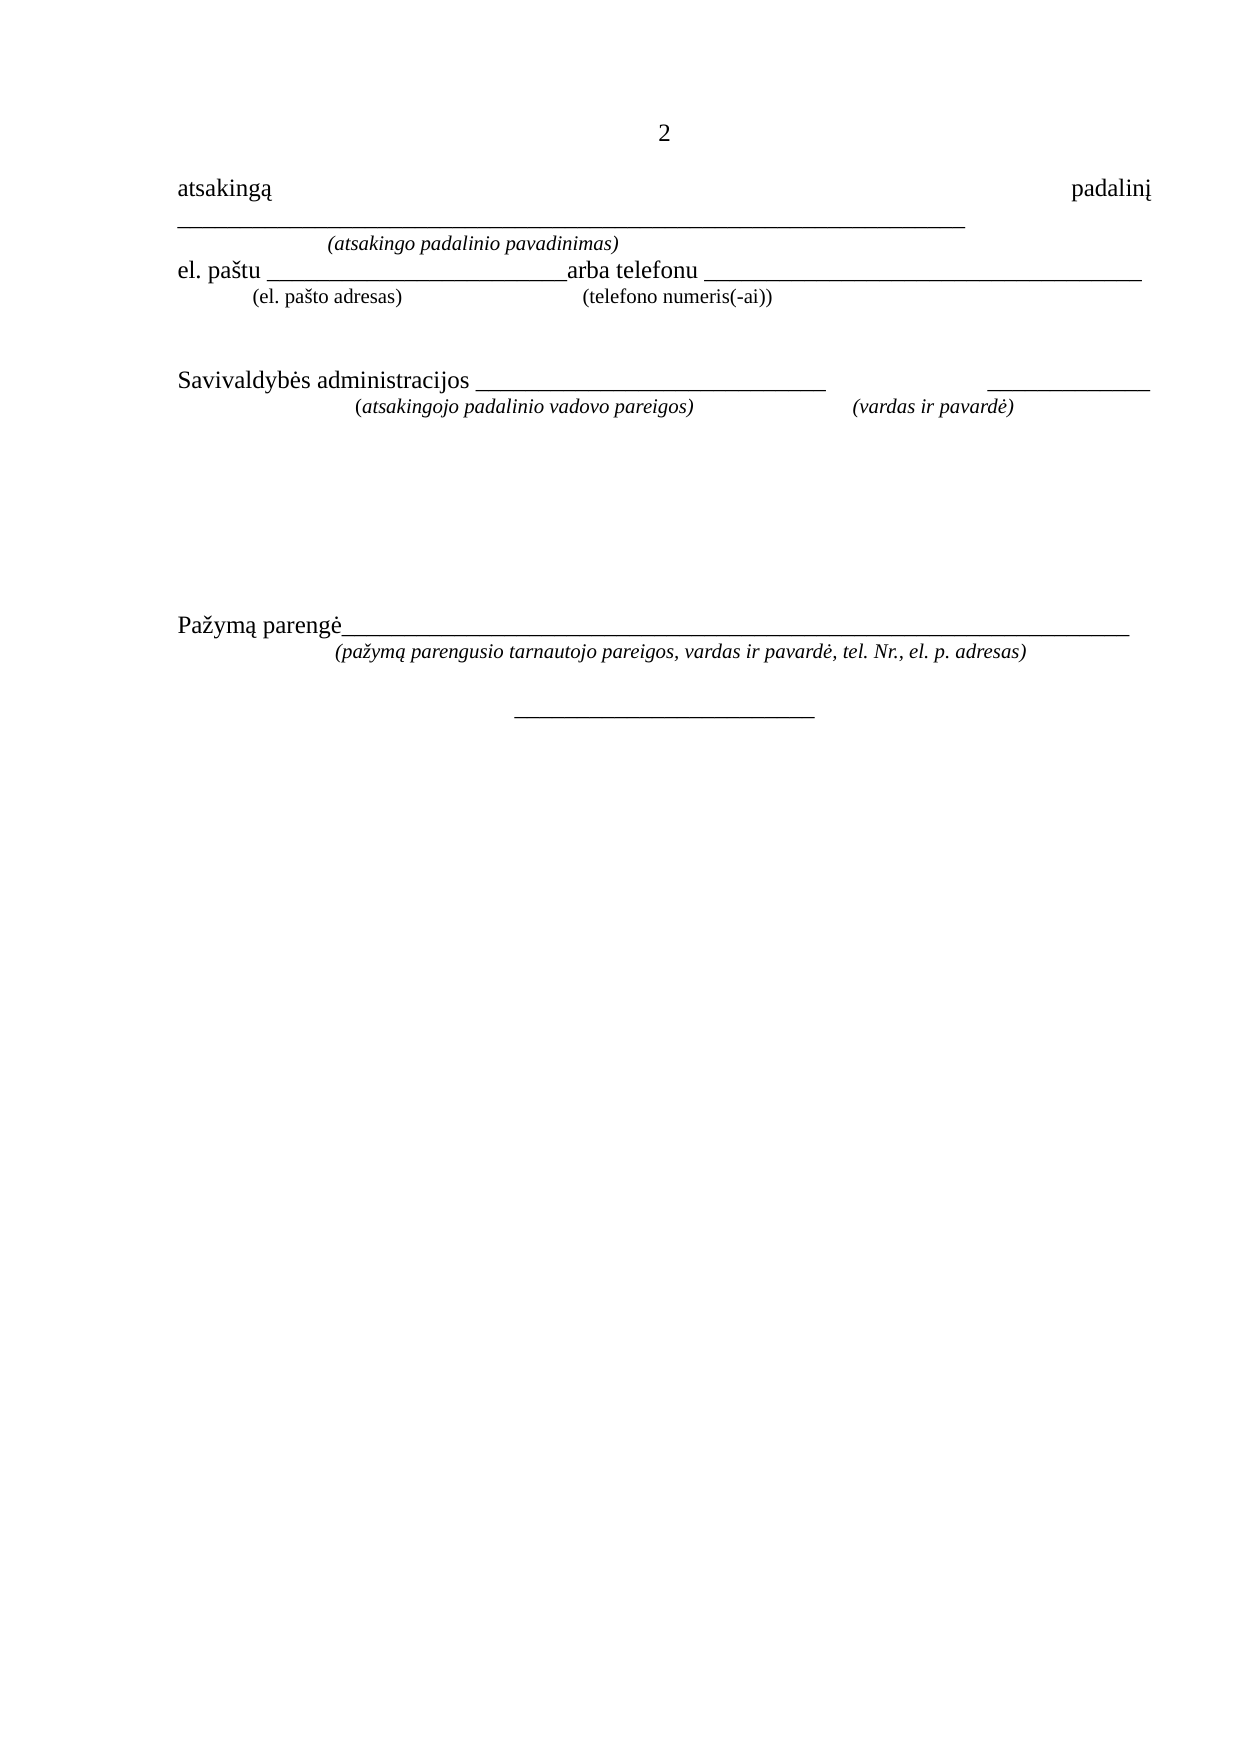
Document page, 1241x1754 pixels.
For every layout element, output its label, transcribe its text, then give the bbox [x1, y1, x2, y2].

text (atsakingo padalinio pavadinimas) [177, 231, 1152, 255]
text Savivaldybės administracijos ____________________________ _____________ [177, 365, 1152, 394]
text el. paštu ________________________arba telefonu ___________________________________ [177, 255, 1152, 283]
text atsakingą padalinį _______________________________________________________________ [177, 173, 1152, 231]
text (pažymą parengusio tarnautojo pareigos, vardas ir pavardė, tel. Nr., el. p. adresas) [177, 639, 1152, 663]
text (el. pašto adresas) (telefono numeris(-ai)) [177, 283, 1152, 308]
text (atsakingojo padalinio vadovo pareigos) (vardas ir pavardė) [177, 394, 1152, 418]
text Pažymą parengė_______________________________________________________________ [177, 610, 1152, 639]
text ________________________ [177, 692, 1152, 721]
